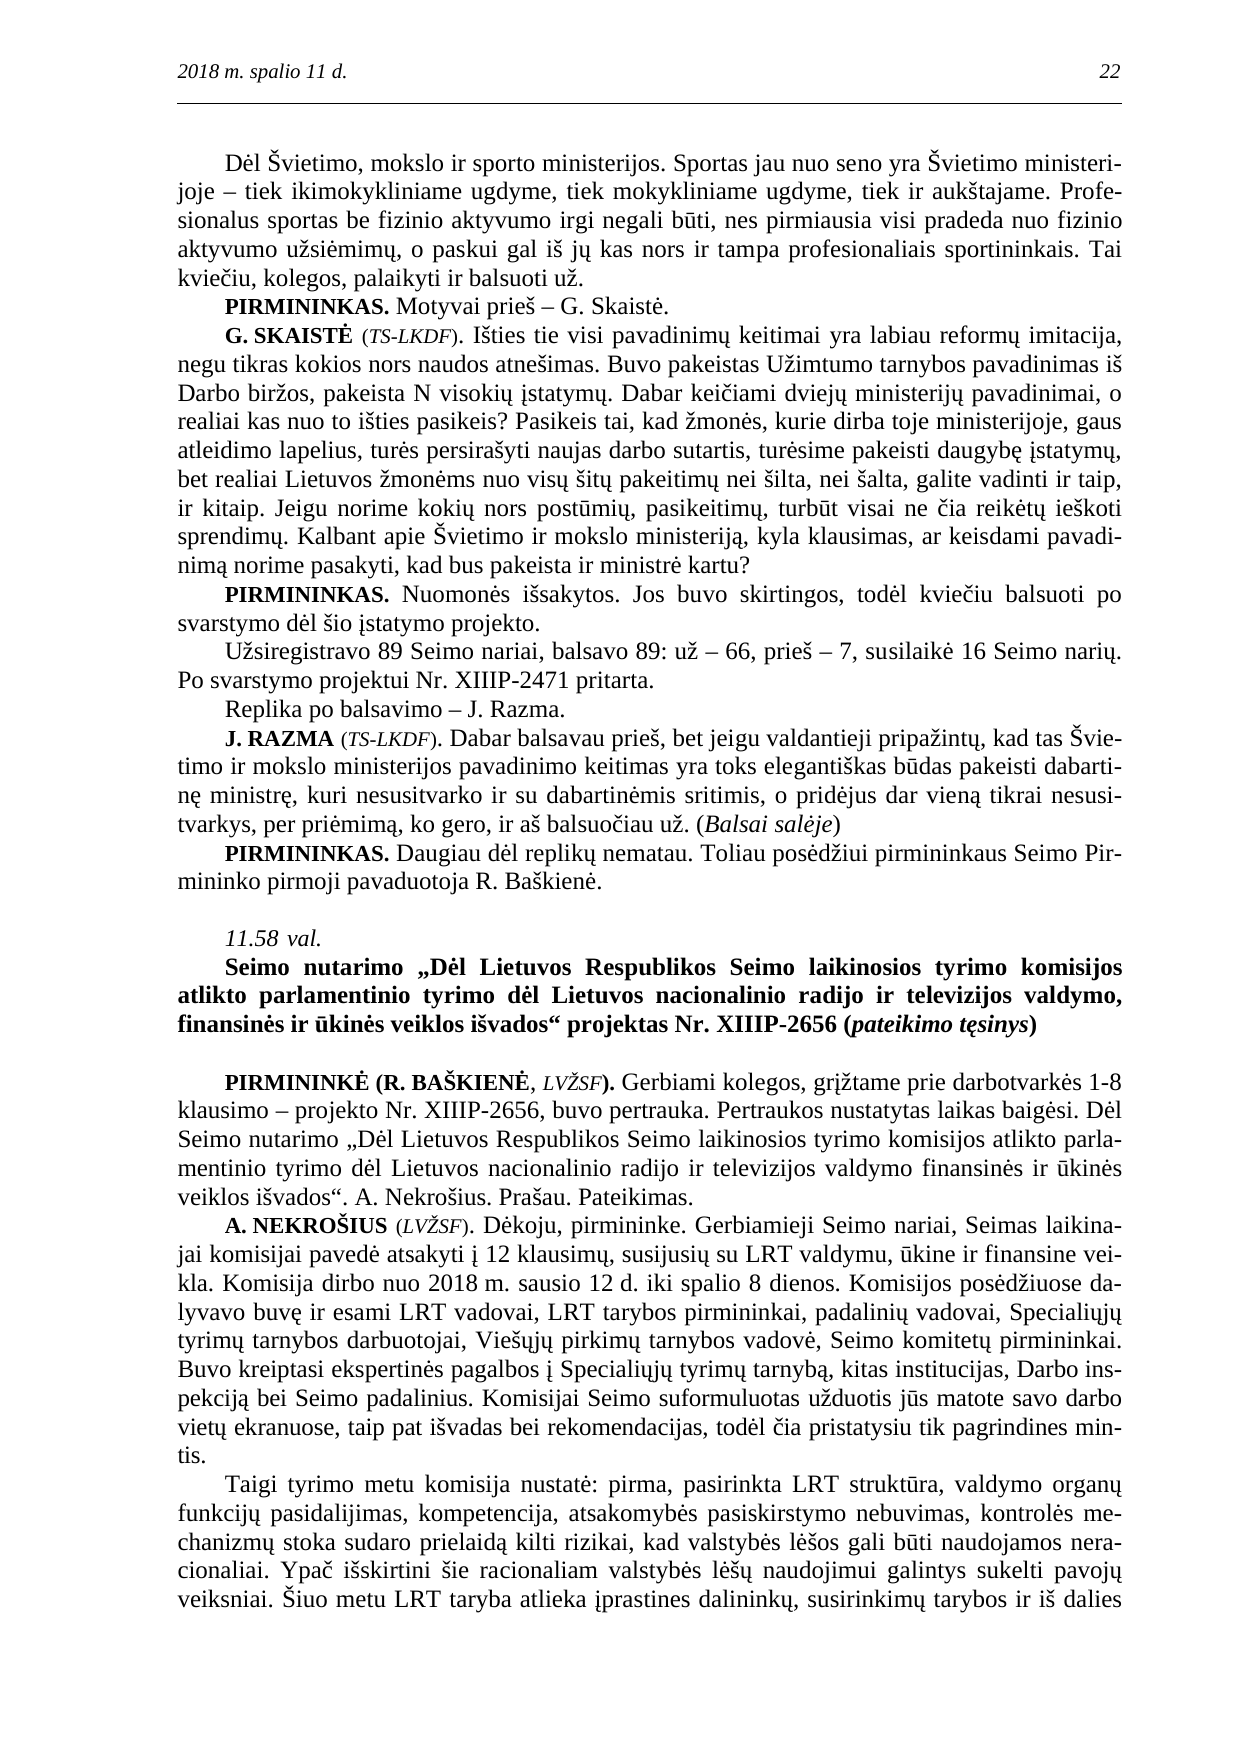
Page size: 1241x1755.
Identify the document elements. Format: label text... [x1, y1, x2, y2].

text PIRMININKAS. Dau­giau dėl re­pli­kų ne­ma­tau. To­liau po­sė­džiui pir­mi­nin­kaus Sei­mo Pir­mi­nin­ko pir­mo­ji pa­va­duo­to­ja R. Baš­kie­nė. [177, 838, 1122, 895]
text Tai­gi ty­ri­mo me­tu ko­mi­si­ja nu­sta­tė: pir­ma, pa­si­rink­ta LRT struk­tū­ra, val­dy­mo or­ga­nų funk­ci­jų pa­si­da­li­ji­mas, kom­pe­ten­ci­ja, at­sa­ko­my­bės pa­si­skirs­ty­mo ne­bu­vi­mas, kon­tro­lės me­cha­niz­mų sto­ka su­da­ro prie­lai­dą kil­ti ri­zi­kai, kad vals­ty­bės lė­šos ga­li bū­ti nau­do­ja­mos ne­ra­cio­na­liai. Ypač iš­skir­ti­ni šie ra­cio­na­liam vals­ty­bės lė­šų nau­do­ji­mui ga­lin­tys su­kel­ti pa­vo­jų veiks­niai. Šiuo me­tu LRT ta­ry­ba at­lie­ka įpras­ti­nes da­li­nin­kų, su­si­rin­ki­mų ta­ry­bos ir iš da­lies [177, 1469, 1122, 1613]
text Už­si­re­gist­ra­vo 89 Sei­mo na­riai, bal­sa­vo 89: už – 66, prieš – 7, su­si­lai­kė 16 Sei­mo na­rių. Po svars­ty­mo pro­jek­tui Nr. XIIIP-2471 pri­tar­ta. [177, 636, 1122, 694]
text PIRMININKĖ (R. BAŠKIENĖ, LVŽSF). Ger­bia­mi ko­le­gos, grįž­ta­me prie dar­bo­tvarkės 1-8 klau­si­mo – pro­jek­to Nr. XIIIP-2656, bu­vo per­trau­ka. Per­trau­kos nu­sta­ty­tas lai­kas bai­gė­si. Dėl Sei­mo nu­ta­ri­mo „Dėl Lie­tu­vos Res­pub­li­kos Sei­mo lai­ki­no­sios ty­ri­mo ko­mi­si­jos at­lik­to par­la­men­ti­nio ty­ri­mo dėl Lie­tu­vos na­cio­na­li­nio ra­di­jo ir te­le­vi­zi­jos val­dy­mo fi­nan­si­nės ir ūki­nės veik­los iš­va­dos“. A. Ne­kro­šius. Pra­šau. Pa­tei­ki­mas. [177, 1067, 1122, 1210]
text PIRMININKAS. Nuo­mo­nės iš­sa­ky­tos. Jos bu­vo skir­tin­gos, to­dėl kvie­čiu bal­suo­ti po svars­ty­mo dėl šio įsta­ty­mo pro­jek­to. [177, 579, 1122, 636]
text G. SKAISTĖ (TS-LKDF). Iš­ties tie vi­si pa­va­di­ni­mų kei­ti­mai yra la­biau re­for­mų imi­ta­ci­ja, ne­gu tik­ras ko­kios nors nau­dos at­ne­ši­mas. Bu­vo pa­keis­tas Už­im­tu­mo tar­ny­bos pa­va­di­ni­mas iš Dar­bo bir­žos, pa­keis­ta N vi­so­kių įsta­ty­mų. Da­bar kei­čia­mi dvie­jų mi­nis­te­ri­jų pa­va­di­ni­mai, o re­a­liai kas nuo to iš­ties pa­si­keis? Pa­si­keis tai, kad žmo­nės, ku­rie dir­ba to­je mi­nis­te­ri­jo­je, gaus at­lei­di­mo la­pe­lius, tu­rės per­si­ra­šy­ti nau­jas dar­bo su­tar­tis, tu­rė­si­me pa­keis­ti dau­gy­bę įsta­ty­mų, bet re­a­liai Lie­tu­vos žmo­nėms nuo vi­sų ši­tų pa­kei­ti­mų nei šil­ta, nei šal­ta, ga­li­te va­din­ti ir taip, ir ki­taip. Jei­gu no­ri­me ko­kių nors po­stū­mių, pa­si­kei­ti­mų, tur­būt vi­sai ne čia rei­kė­tų ieš­ko­ti spren­di­mų. Kal­bant apie Švie­ti­mo ir moks­lo mi­nis­te­ri­ją, ky­la klau­si­mas, ar keis­da­mi pa­va­di­ni­mą no­ri­me pa­sa­ky­ti, kad bus pa­keis­ta ir mi­nist­rė kar­tu? [177, 320, 1122, 579]
text Sei­mo nu­ta­ri­mo „Dėl Lie­tu­vos Res­pub­li­kos Sei­mo lai­ki­no­sios ty­ri­mo ko­mi­si­jos atlik­to par­la­men­ti­nio ty­ri­mo dėl Lie­tu­vos na­cio­na­li­nio ra­di­jo ir te­le­vi­zi­jos val­dy­mo, finan­si­nės ir ūki­nės veik­los iš­va­dos“ pro­jek­tas Nr. XIIIP-2656 (pa­tei­ki­mo tę­si­nys) [177, 952, 1122, 1038]
text Dėl Švie­ti­mo, moks­lo ir spor­to mi­nis­te­ri­jos. Spor­tas jau nuo se­no yra Švie­ti­mo mi­nis­te­ri­jo­je – tiek iki­mo­kyk­li­nia­me ug­dy­me, tiek mo­kyk­li­nia­me ug­dy­me, tiek ir aukš­ta­ja­me. Pro­fe­sio­na­lus spor­tas be fi­zi­nio ak­ty­vu­mo ir­gi ne­ga­li bū­ti, nes pir­miau­sia vi­si pra­de­da nuo fi­zi­nio ak­ty­vu­mo už­si­ė­mi­mų, o pas­kui gal iš jų kas nors ir tam­pa pro­fe­sio­na­liais spor­ti­nin­kais. Tai kvie­čiu, ko­le­gos, pa­lai­ky­ti ir bal­suo­ti už. [177, 148, 1122, 291]
text A. NEKROŠIUS (LVŽSF). Dė­ko­ju, pir­mi­nin­ke. Ger­bia­mie­ji Sei­mo na­riai, Sei­mas lai­ki­na­jai ko­mi­si­jai pa­ve­dė at­sa­ky­ti į 12 klau­si­mų, su­si­ju­sių su LRT val­dy­mu, ūki­ne ir fi­nan­si­ne vei­k­la. Ko­mi­si­ja dir­bo nuo 2018 m. sau­sio 12 d. iki spa­lio 8 die­nos. Ko­mi­si­jos po­sė­džiuo­se da­lyva­vo bu­vę ir esa­mi LRT va­do­vai, LRT ta­ry­bos pir­mi­nin­kai, pa­da­li­nių va­do­vai, Spe­cia­lių­jų ty­ri­mų tar­ny­bos dar­buo­to­jai, Vie­šų­jų pir­ki­mų tar­ny­bos va­do­vė, Sei­mo ko­mi­te­tų pir­mi­nin­kai. Bu­vo kreip­ta­si eks­per­ti­nės pa­gal­bos į Spe­cia­lių­jų ty­ri­mų tar­ny­bą, ki­tas ins­ti­tu­ci­jas, Dar­bo in­s­pe­k­ci­ją bei Sei­mo pa­da­li­nius. Ko­mi­si­jai Sei­mo su­for­mu­luo­tas už­duo­tis jūs ma­to­te sa­vo dar­bo vie­tų ek­ra­nuo­se, taip pat iš­va­das bei re­ko­men­da­ci­jas, to­dėl čia pri­sta­ty­siu tik pa­grin­di­nes min­tis. [177, 1210, 1122, 1469]
text J. RAZMA (TS-LKDF). Da­bar bal­sa­vau prieš, bet jei­gu val­dan­tie­ji pri­pa­žin­tų, kad tas Švie­ti­mo ir moks­lo mi­nis­te­ri­jos pa­va­di­ni­mo kei­ti­mas yra toks ele­gan­tiš­kas bū­das pa­keis­ti da­bar­ti­nę mi­nist­rę, ku­ri nesu­si­tvar­ko ir su da­bar­ti­nė­mis sri­ti­mis, o pri­dė­jus dar vie­ną tik­rai nesu­si­tvar­kys, per pri­ėmi­mą, ko ge­ro, ir aš bal­suo­čiau už. (Bal­sai sa­lė­je) [177, 723, 1122, 838]
text 11.58 val. [224, 924, 1122, 952]
text PIRMININKAS. Mo­ty­vai prieš – G. Skais­tė. [177, 291, 1122, 320]
text Re­pli­ka po bal­sa­vi­mo – J. Raz­ma. [177, 694, 1122, 723]
